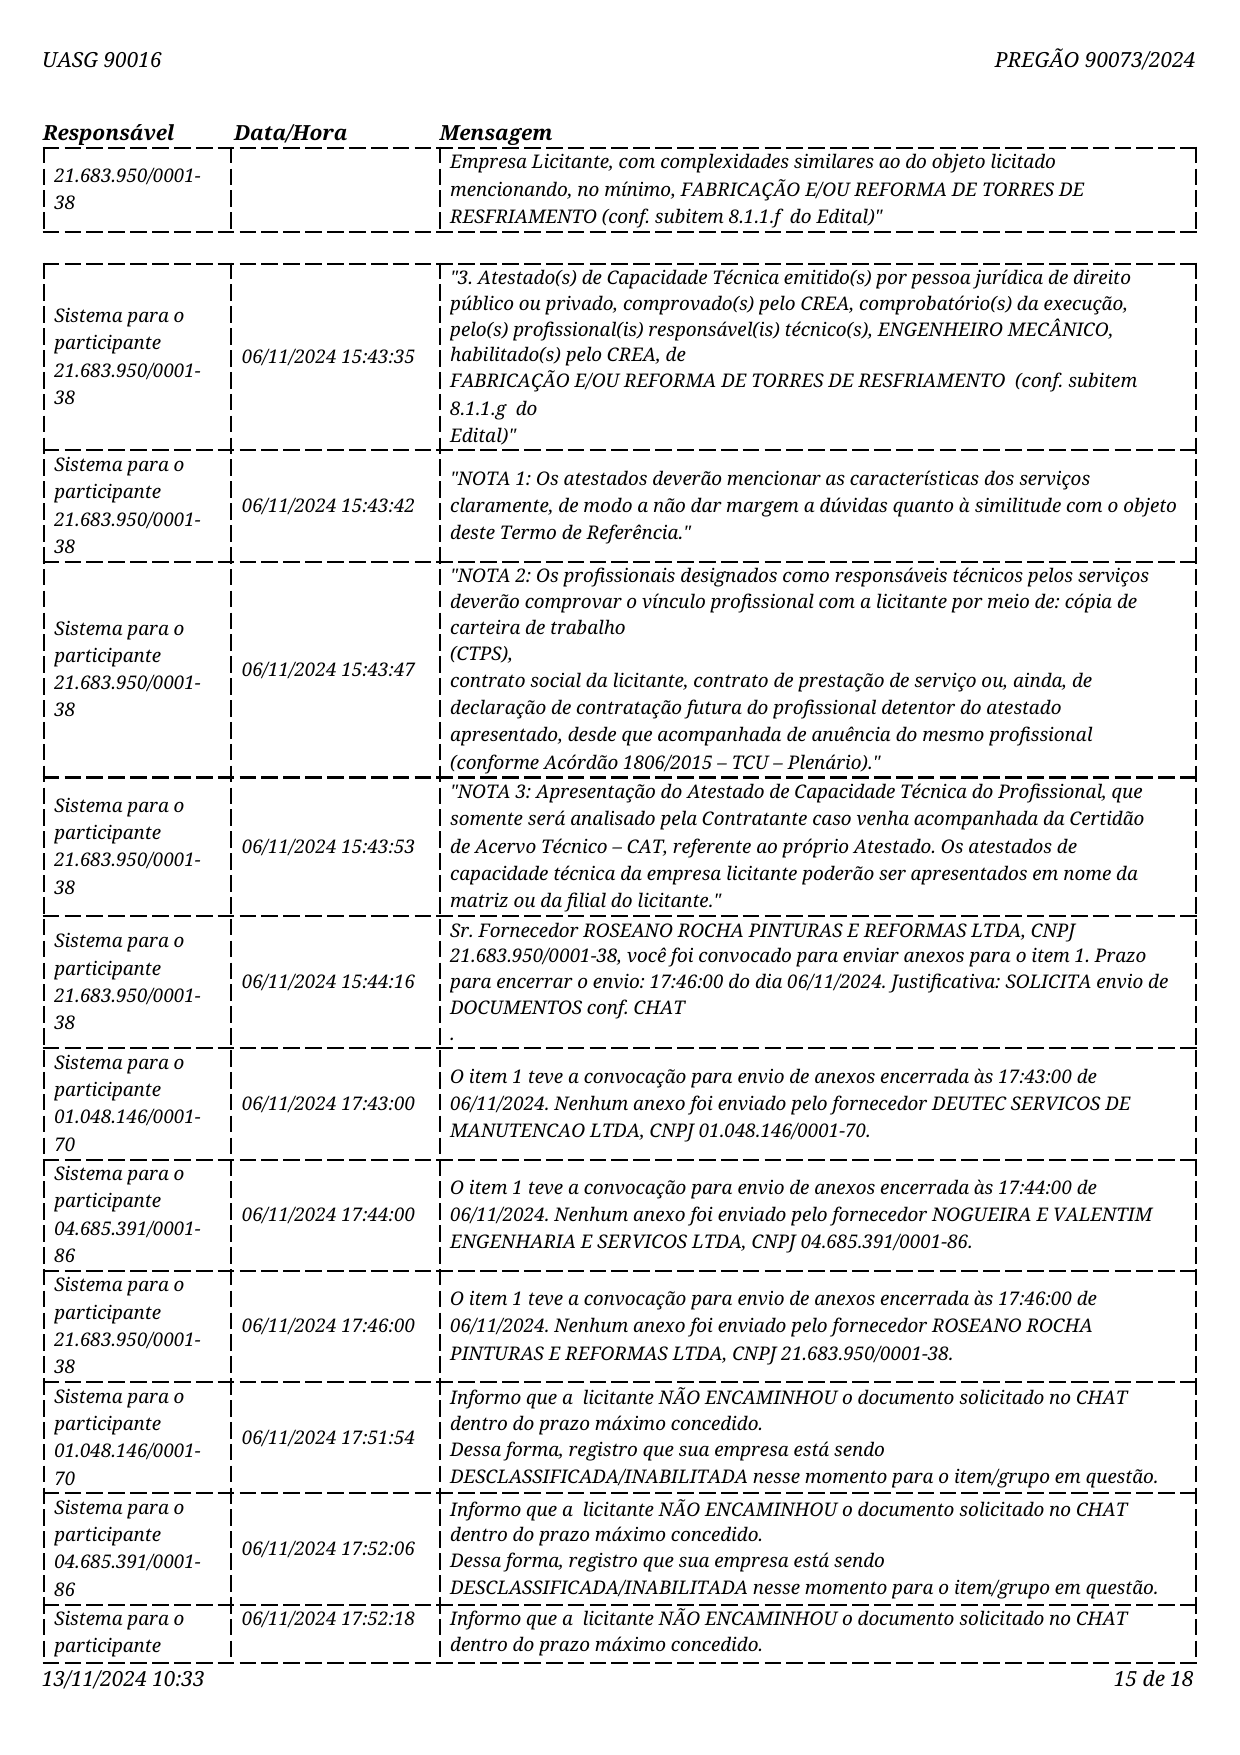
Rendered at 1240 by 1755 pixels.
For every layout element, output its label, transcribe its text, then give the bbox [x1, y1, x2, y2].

table_cell Sistema para o participante 04.685.391/0001-86 [44, 1159, 231, 1270]
table_cell 06/11/2024 15:44:16 [231, 915, 439, 1047]
table_cell 21.683.950/0001-38 [44, 147, 231, 231]
table_cell Sistema para o participante 01.048.146/0001-70 [44, 1047, 231, 1158]
table_cell Sistema para o participante 21.683.950/0001-38 [44, 1270, 231, 1381]
table_cell Sistema para o participante 21.683.950/0001-38 [44, 449, 231, 561]
table_cell 06/11/2024 17:43:00 [231, 1047, 439, 1158]
table_header Sistema para o participante 21.683.950/0001-38 [44, 263, 231, 449]
table_cell Sistema para o participante 04.685.391/0001-86 [44, 1492, 231, 1603]
table_cell Informo que a licitante NÃO ENCAMINHOU o documento solicitado no CHAT dentro do prazo máximo concedido. [440, 1604, 1196, 1662]
table_cell Sr. Fornecedor ROSEANO ROCHA PINTURAS E REFORMAS LTDA, CNPJ 21.683.950/0001-38, você foi convocado para enviar anexos para o item 1. Prazo para encerrar o envio: 17:46:00 do dia 06/11/2024. Justificativa: SOLICITA envio de DOCUMENTOS conf. CHAT . [440, 915, 1196, 1047]
table_cell "NOTA 1: Os atestados deverão mencionar as características dos serviços claramente, de modo a não dar margem a dúvidas quanto à similitude com o objeto deste Termo de Referência." [440, 449, 1196, 561]
table_cell O item 1 teve a convocação para envio de anexos encerrada às 17:46:00 de 06/11/2024. Nenhum anexo foi enviado pelo fornecedor ROSEANO ROCHA PINTURAS E REFORMAS LTDA, CNPJ 21.683.950/0001-38. [440, 1270, 1196, 1381]
table_cell 06/11/2024 15:43:47 [231, 561, 439, 776]
table_cell Sistema para o participante 21.683.950/0001-38 [44, 561, 231, 776]
table_cell "NOTA 3: Apresentação do Atestado de Capacidade Técnica do Profissional, que somente será analisado pela Contratante caso venha acompanhada da Certidão de Acervo Técnico – CAT, referente ao próprio Atestado. Os atestados de capacidade técnica da empresa licitante poderão ser apresentados em nome da matriz ou da filial do licitante." [440, 776, 1196, 915]
table_cell 06/11/2024 15:43:53 [231, 776, 439, 915]
table_cell Informo que a licitante NÃO ENCAMINHOU o documento solicitado no CHAT dentro do prazo máximo concedido. Dessa forma, registro que sua empresa está sendo DESCLASSIFICADA/INABILITADA nesse momento para o item/grupo em questão. [440, 1381, 1196, 1492]
table_cell 06/11/2024 17:52:18 [231, 1604, 439, 1662]
table_cell Sistema para o participante [44, 1604, 231, 1662]
table_cell Sistema para o participante 01.048.146/0001-70 [44, 1381, 231, 1492]
table_cell O item 1 teve a convocação para envio de anexos encerrada às 17:43:00 de 06/11/2024. Nenhum anexo foi enviado pelo fornecedor DEUTEC SERVICOS DE MANUTENCAO LTDA, CNPJ 01.048.146/0001-70. [440, 1047, 1196, 1158]
table_cell Sistema para o participante 21.683.950/0001-38 [44, 915, 231, 1047]
table_cell 06/11/2024 17:52:06 [231, 1492, 439, 1603]
table_cell 06/11/2024 15:43:42 [231, 449, 439, 561]
table_cell 06/11/2024 17:46:00 [231, 1270, 439, 1381]
table_cell 06/11/2024 17:51:54 [231, 1381, 439, 1492]
table_cell Informo que a licitante NÃO ENCAMINHOU o documento solicitado no CHAT dentro do prazo máximo concedido. Dessa forma, registro que sua empresa está sendo DESCLASSIFICADA/INABILITADA nesse momento para o item/grupo em questão. [440, 1492, 1196, 1603]
table_header "3. Atestado(s) de Capacidade Técnica emitido(s) por pessoa jurídica de direito público ou privado, comprovado(s) pelo CREA, comprobatório(s) da execução, pelo(s) profissional(is) responsável(is) técnico(s), ENGENHEIRO MECÂNICO, habilitado(s) pelo CREA, de FABRICAÇÃO E/OU REFORMA DE TORRES DE RESFRIAMENTO (conf. subitem 8.1.1.g do Edital)" [440, 263, 1196, 449]
table_cell Empresa Licitante, com complexidades similares ao do objeto licitado mencionando, no mínimo, FABRICAÇÃO E/OU REFORMA DE TORRES DE RESFRIAMENTO (conf. subitem 8.1.1.f do Edital)" [440, 147, 1196, 231]
table_cell "NOTA 2: Os profissionais designados como responsáveis técnicos pelos serviços deverão comprovar o vínculo profissional com a licitante por meio de: cópia de carteira de trabalho (CTPS), contrato social da licitante, contrato de prestação de serviço ou, ainda, de declaração de contratação futura do profissional detentor do atestado apresentado, desde que acompanhada de anuência do mesmo profissional (conforme Acórdão 1806/2015 – TCU – Plenário)." [440, 561, 1196, 776]
table_cell Sistema para o participante 21.683.950/0001-38 [44, 776, 231, 915]
table_header 06/11/2024 15:43:35 [231, 263, 439, 449]
table_cell O item 1 teve a convocação para envio de anexos encerrada às 17:44:00 de 06/11/2024. Nenhum anexo foi enviado pelo fornecedor NOGUEIRA E VALENTIM ENGENHARIA E SERVICOS LTDA, CNPJ 04.685.391/0001-86. [440, 1159, 1196, 1270]
table_cell [231, 147, 439, 231]
table_cell 06/11/2024 17:44:00 [231, 1159, 439, 1270]
